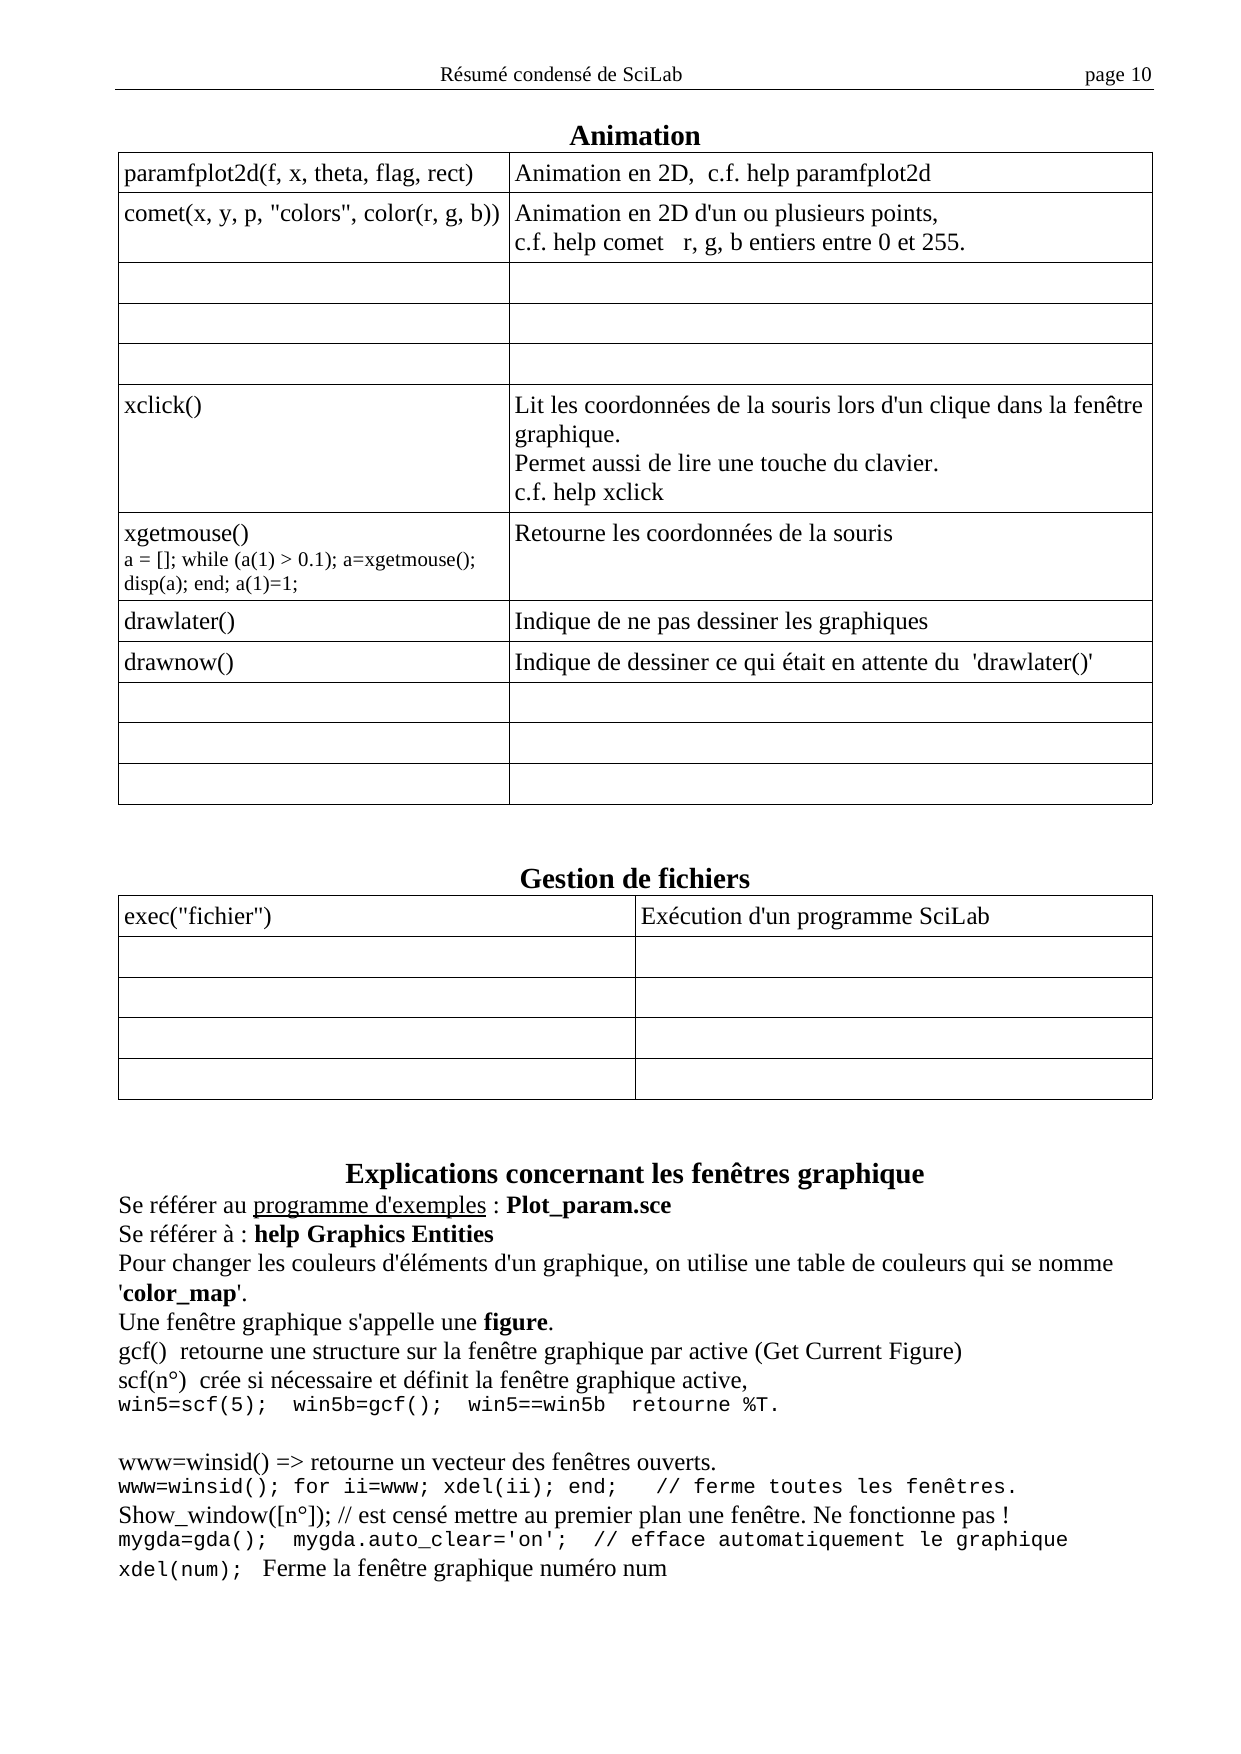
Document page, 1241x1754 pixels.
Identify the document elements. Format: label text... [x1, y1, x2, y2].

table_cell [510, 764, 1152, 803]
table_cell [119, 1018, 635, 1058]
table_cell drawlater() [119, 601, 509, 641]
text Se référer au programme d'exemples : Plot_param.sce [118, 1190, 1152, 1219]
table_cell [119, 263, 509, 303]
table_cell Indique de dessiner ce qui était en attente du 'drawlater()' [510, 642, 1152, 682]
table_cell [119, 683, 509, 722]
table_header exec("fichier") [119, 896, 635, 936]
text gcf() retourne une structure sur la fenêtre graphique par active (Get Current Figure) [118, 1336, 1152, 1364]
table_cell [510, 723, 1152, 763]
text Show_window([n°]); // est censé mettre au premier plan une fenêtre. Ne fonctionne pas ! [118, 1500, 1152, 1529]
table_cell [510, 683, 1152, 722]
table_cell [636, 978, 1152, 1017]
table_header paramfplot2d(f, x, theta, flag, rect) [119, 153, 509, 192]
table_cell Lit les coordonnées de la souris lors d'un clique dans la fenêtre graphique. Permet aussi de lire une touche du clavier. c.f. help xclick [510, 385, 1152, 512]
table_cell Indique de ne pas dessiner les graphiques [510, 601, 1152, 641]
table_header Animation en 2D, c.f. help paramfplot2d [510, 153, 1152, 192]
text win5=scf(5); win5b=gcf(); win5==win5b retourne %T. [118, 1394, 1152, 1418]
table_cell [636, 1018, 1152, 1058]
table_cell Retourne les coordonnées de la souris [510, 513, 1152, 600]
text Gestion de fichiers [118, 862, 1152, 895]
table_cell [510, 344, 1152, 384]
text Animation [118, 118, 1152, 152]
table_cell [119, 764, 509, 803]
text www=winsid(); for ii=www; xdel(ii); end; // ferme toutes les fenêtres. [118, 1476, 1152, 1500]
table_cell [119, 1059, 635, 1098]
table_cell [119, 344, 509, 384]
text Explications concernant les fenêtres graphique [118, 1157, 1152, 1190]
table_cell [636, 937, 1152, 977]
table_cell Animation en 2D d'un ou plusieurs points, c.f. help comet r, g, b entiers entre 0 et 255. [510, 193, 1152, 262]
table_cell [119, 978, 635, 1017]
table_cell xclick() [119, 385, 509, 512]
table_cell xgetmouse() a = []; while (a(1) > 0.1); a=xgetmouse(); disp(a); end; a(1)=1; [119, 513, 509, 600]
text xdel(num); Ferme la fenêtre graphique numéro num [118, 1553, 1152, 1583]
table_cell [119, 304, 509, 343]
text mygda=gda(); mygda.auto_clear='on'; // efface automatiquement le graphique [118, 1529, 1152, 1553]
table_cell [636, 1059, 1152, 1098]
text scf(n°) crée si nécessaire et définit la fenêtre graphique active, [118, 1364, 1152, 1394]
table_cell [510, 263, 1152, 303]
text Se référer à : help Graphics Entities [118, 1219, 1152, 1248]
text Pour changer les couleurs d'éléments d'un graphique, on utilise une table de couleurs qui se nomme 'color_map'. [118, 1248, 1152, 1306]
text www=winsid() => retourne un vecteur des fenêtres ouverts. [118, 1447, 1152, 1476]
text Une fenêtre graphique s'appelle une figure. [118, 1306, 1152, 1336]
table_cell [119, 723, 509, 763]
table_cell [510, 304, 1152, 343]
table_cell drawnow() [119, 642, 509, 682]
table_header Exécution d'un programme SciLab [636, 896, 1152, 936]
table_cell comet(x, y, p, "colors", color(r, g, b)) [119, 193, 509, 262]
table_cell [119, 937, 635, 977]
